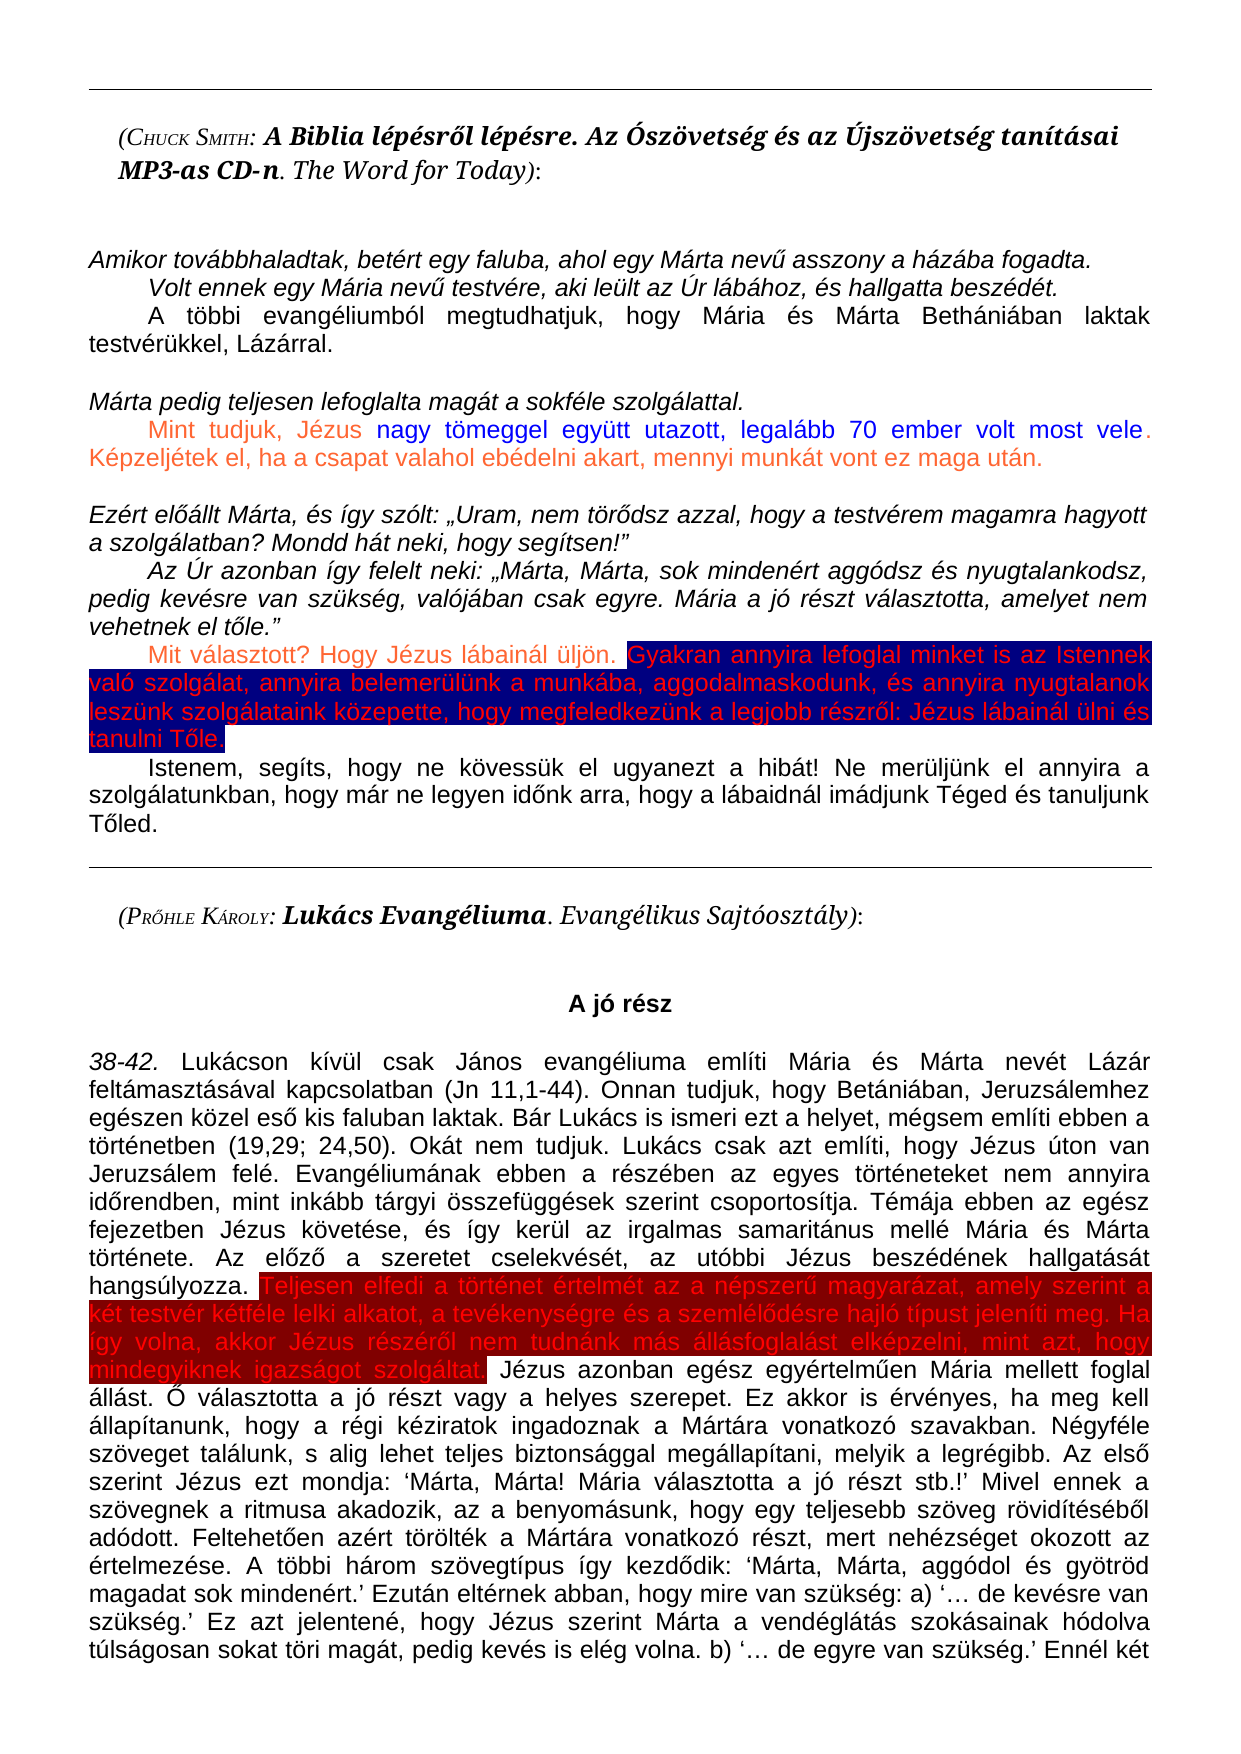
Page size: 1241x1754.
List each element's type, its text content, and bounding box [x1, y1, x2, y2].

text Istenem, segíts, hogy ne kövessük el ugyanezt a hibát! Ne merüljünk el annyira a szolgálatunkban, hogy már ne legyen időnk arra, hogy a lábaidnál imádjunk Téged és tanuljunk Tőled. [88, 753, 1152, 837]
text A jó rész [88, 990, 1152, 1018]
text (Chuck Smith: A Biblia lépésről lépésre. Az Ószövetség és az Újszövetség tanításai MP3-as CD‑n. The Word for Today): [88, 90, 1152, 216]
text A többi evangéliumból megtudhatjuk, hogy Mária és Márta Bethániában laktak testvérükkel, Lázárral. [88, 302, 1152, 358]
text Márta pedig teljesen lefoglalta magát a sokféle szolgálattal. [88, 387, 1152, 416]
text Ezért előállt Márta, és így szólt: „Uram, nem törődsz azzal, hogy a testvérem magamra hagyott a szolgálatban? Mondd hát neki, hogy segítsen!” [88, 501, 1152, 557]
text Az Úr azonban így felelt neki: „Márta, Márta, sok mindenért aggódsz és nyugtalankodsz, pedig kevésre van szükség, valójában csak egyre. Mária a jó részt választotta, amelyet nem vehetnek el tőle.” [88, 557, 1152, 641]
text Mint tudjuk, Jézus nagy tömeggel együtt utazott, legalább 70 ember volt most vele. Képzeljétek el, ha a csapat valahol ebédelni akart, mennyi munkát vont ez maga után. [88, 416, 1152, 472]
text 38-42. Lukácson kívül csak János evangéliuma említi Mária és Márta nevét Lázár feltámasztásával kapcsolatban (Jn 11,1-44). Onnan tudjuk, hogy Betániában, Jeruzsálemhez egészen közel eső kis faluban laktak. Bár Lukács is ismeri ezt a helyet, mégsem említi ebben a történetben (19,29; 24,50). Okát nem tudjuk. Lukács csak azt említi, hogy Jézus úton van Jeruzsálem felé. Evangéliumának ebben a részében az egyes történeteket nem annyira időrendben, mint inkább tárgyi összefüggések szerint csoportosítja. Témája ebben az egész fejezetben Jézus követése, és így kerül az irgalmas samaritánus mellé Mária és Márta története. Az előző a szeretet cselekvését, az utóbbi Jézus beszédének hallgatását hangsúlyozza. Teljesen elfedi a történet értelmét az a népszerű magyarázat, amely szerint a két testvér kétféle lelki alkatot, a tevékenységre és a szemlélődésre hajló típust jeleníti meg. Ha így volna, akkor Jézus részéről nem tudnánk más állásfoglalást elképzelni, mint azt, hogy mindegyiknek igazságot szolgáltat. Jézus azonban egész egyértelműen Mária mellett foglal állást. Ő választotta a jó részt vagy a helyes szerepet. Ez akkor is érvényes, ha meg kell állapítanunk, hogy a régi kéziratok ingadoznak a Mártára vonatkozó szavakban. Négyféle szöveget találunk, s alig lehet teljes biztonsággal megállapítani, melyik a legrégibb. Az első szerint Jézus ezt mondja: ‘Márta, Márta! Mária választotta a jó részt stb.!’ Mivel ennek a szövegnek a ritmusa akadozik, az a benyomásunk, hogy egy teljesebb szöveg rövidítéséből adódott. Feltehetően azért törölték a Mártára vonatkozó részt, mert nehézséget okozott az értelmezése. A többi három szövegtípus így kezdődik: ‘Márta, Márta, aggódol és gyötröd magadat sok mindenért.’ Ezután eltérnek abban, hogy mire van szükség: a) ‘… de kevésre van szükség.’ Ez azt jelentené, hogy Jézus szerint Márta a vendéglátás szokásainak hódolva túlságosan sokat töri magát, pedig kevés is elég volna. b) ‘… de egyre van szükség.’ Ennél két [88, 1048, 1152, 1664]
text (Prőhle Károly: Lukács Evangéliuma. Evangélikus Sajtóosztály): [88, 868, 1152, 961]
text Amikor továbbhaladtak, betért egy faluba, ahol egy Márta nevű asszony a házába fogadta. [88, 246, 1152, 274]
text Volt ennek egy Mária nevű testvére, aki leült az Úr lábához, és hallgatta beszédét. [88, 274, 1152, 302]
text Mit választott? Hogy Jézus lábainál üljön. Gyakran annyira lefoglal minket is az Istennek való szolgálat, annyira belemerülünk a munkába, aggodalmaskodunk, és annyira nyugtalanok leszünk szolgálataink közepette, hogy megfeledkezünk a legjobb részről: Jézus lábainál ülni és tanulni Tőle. [88, 641, 1152, 753]
